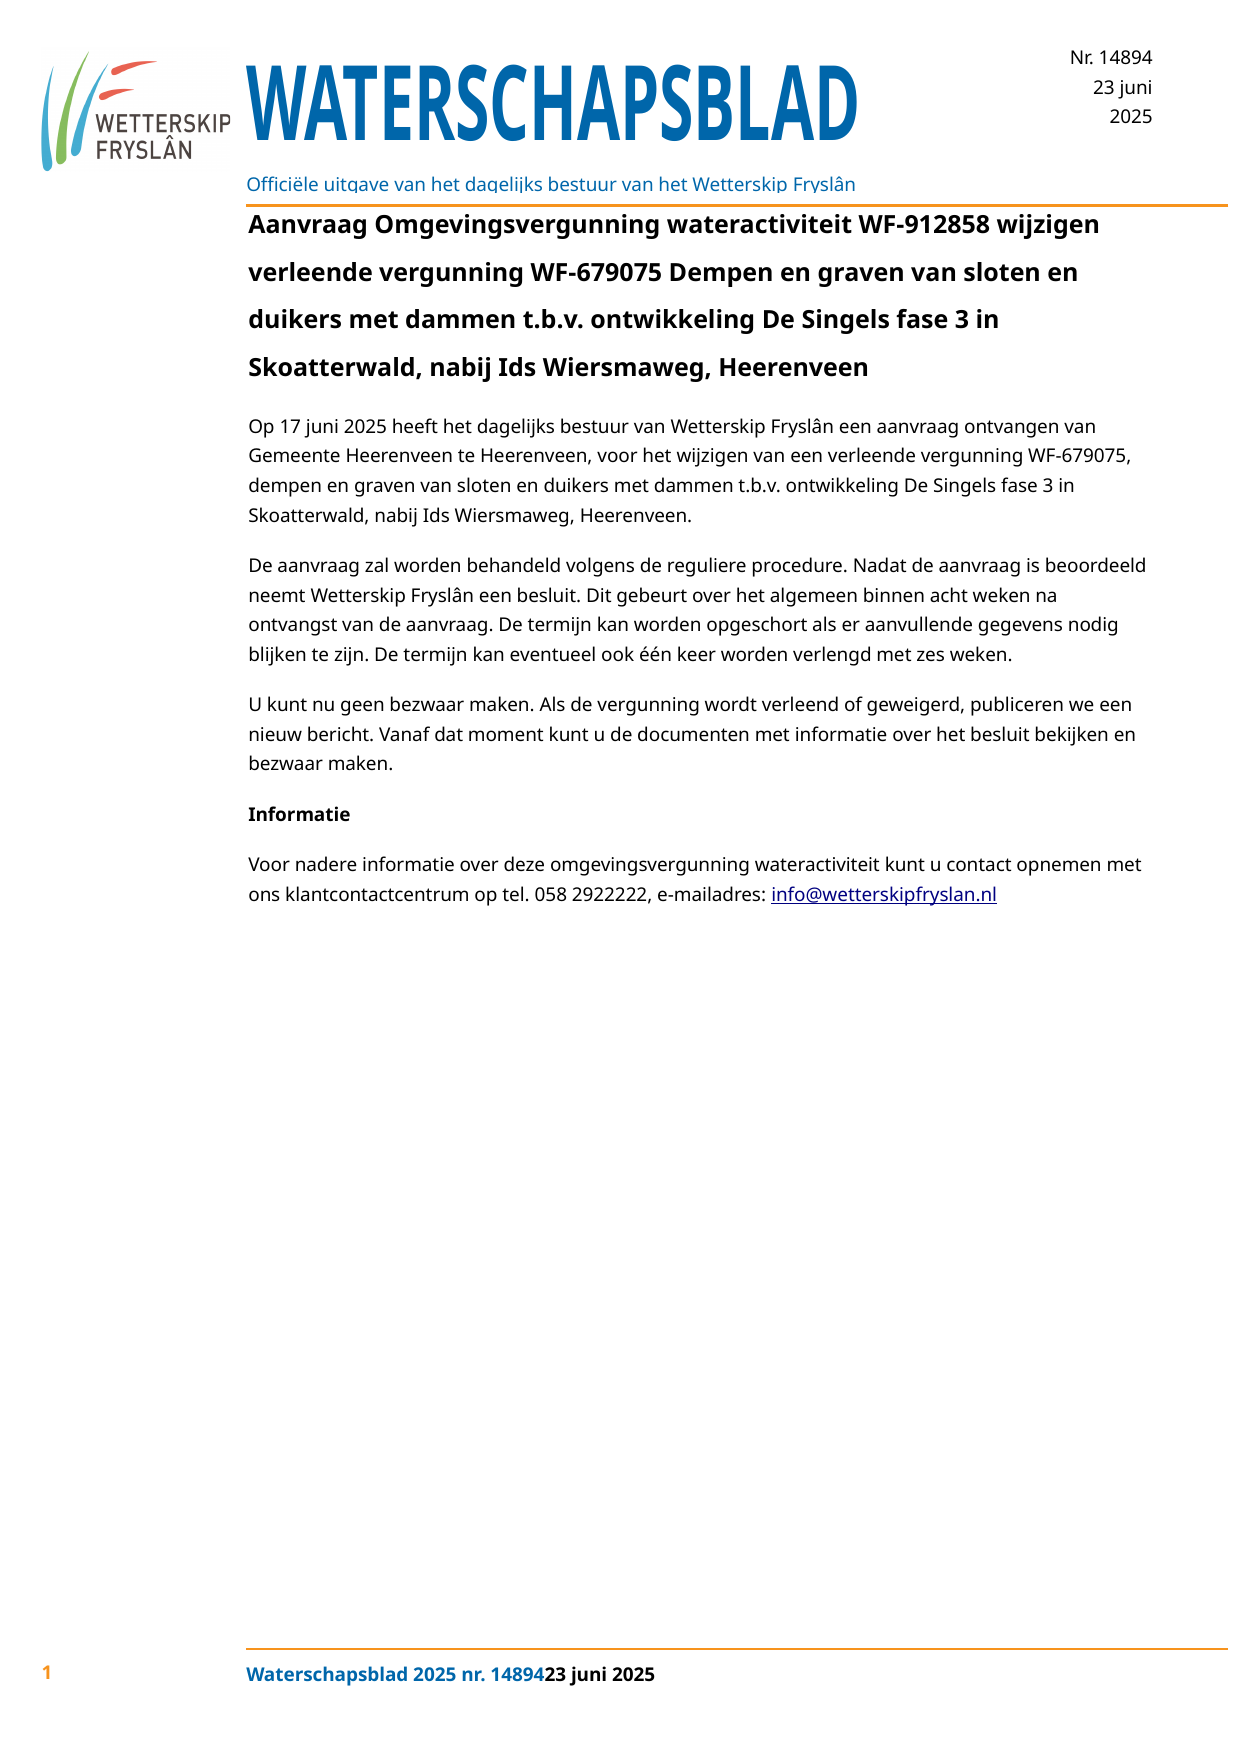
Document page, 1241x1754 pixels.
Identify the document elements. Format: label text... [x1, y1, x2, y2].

picture [41, 47, 231, 172]
text Op 17 juni 2025 heeft het dagelijks bestuur van Wetterskip Fryslân een aanvraag ontvangen van Gemeente Heerenveen te Heerenveen, voor het wijzigen van een verleende vergunning WF-679075, dempen en graven van sloten en duikers met dammen t.b.v. ontwikkeling De Singels fase 3 in Skoatterwald, nabij Ids Wiersmaweg, Heerenveen. [248, 413, 1152, 528]
text Informatie [248, 801, 1152, 827]
text Voor nadere informatie over deze omgevingsvergunning wateractiviteit kunt u contact opnemen met ons klantcontactcentrum op tel. 058 2922222, e-mailadres: info@wetterskipfryslan.nl [248, 851, 1152, 907]
text De aanvraag zal worden behandeld volgens de reguliere procedure. Nadat de aanvraag is beoordeeld neemt Wetterskip Fryslân een besluit. Dit gebeurt over het algemeen binnen acht weken na ontvangst van de aanvraag. De termijn kan worden opgeschort als er aanvullende gegevens nodig blijken te zijn. De termijn kan eventueel ook één keer worden verlengd met zes weken. [248, 552, 1152, 667]
text U kunt nu geen bezwaar maken. Als de vergunning wordt verleend of geweigerd, publiceren we een nieuw bericht. Vanaf dat moment kunt u de documenten met informatie over het besluit bekijken en bezwaar maken. [248, 691, 1152, 776]
text Aanvraag Omgevingsvergunning wateractiviteit WF-912858 wijzigen verleende vergunning WF-679075 Dempen en graven van sloten en duikers met dammen t.b.v. ontwikkeling De Singels fase 3 in Skoatterwald, nabij Ids Wiersmaweg, Heerenveen [248, 207, 1152, 384]
